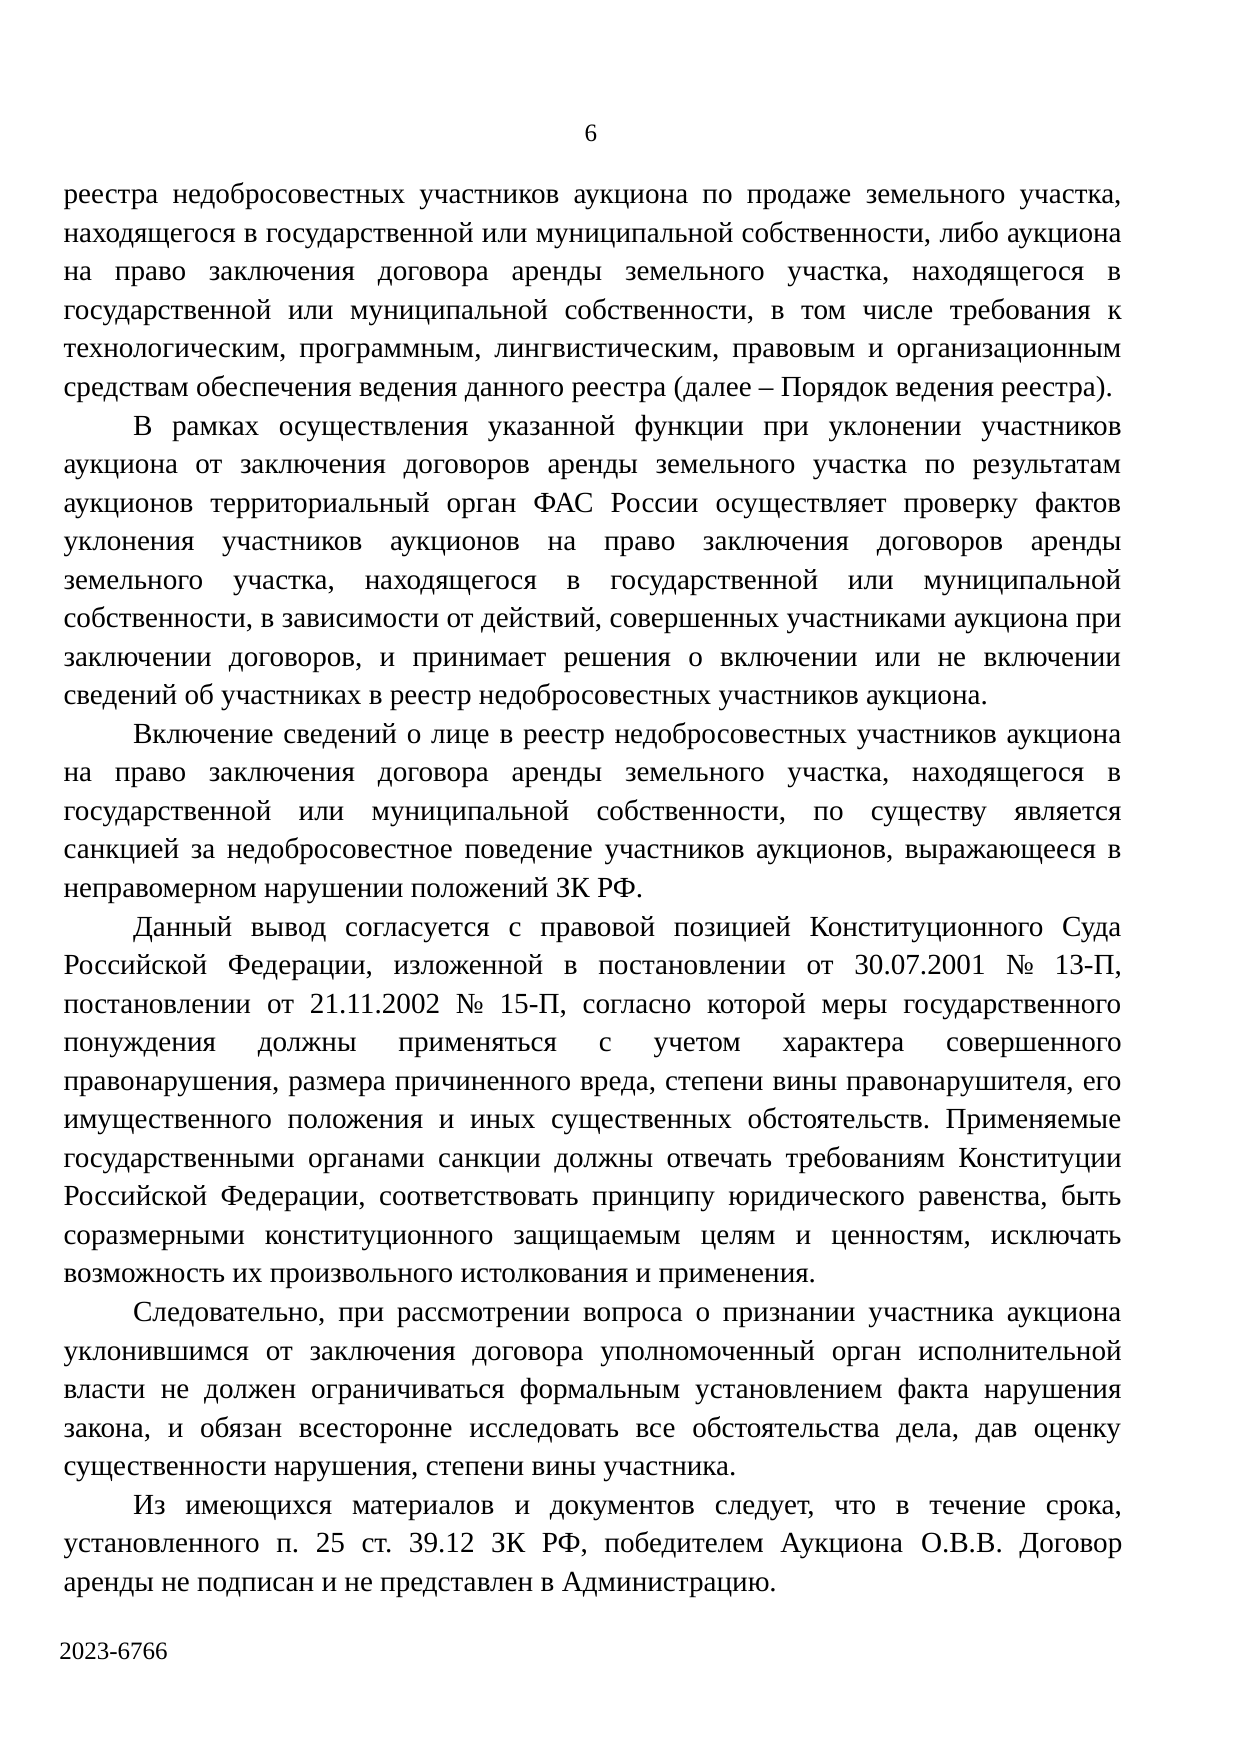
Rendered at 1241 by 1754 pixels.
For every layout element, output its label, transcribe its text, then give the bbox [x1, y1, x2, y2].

text В рамках осуществления указанной функции при уклонении участников аукциона от заключения договоров аренды земельного участка по результатам аукционов территориальный орган ФАС России осуществляет проверку фактов уклонения участников аукционов на право заключения договоров аренды земельного участка, находящегося в государственной или муниципальной собственности, в зависимости от действий, совершенных участниками аукциона при заключении договоров, и принимает решения о включении или не включении сведений об участниках в реестр недобросовестных участников аукциона. [63, 408, 1122, 711]
text Следовательно, при рассмотрении вопроса о признании участника аукциона уклонившимся от заключения договора уполномоченный орган исполнительной власти не должен ограничиваться формальным установлением факта нарушения закона, и обязан всесторонне исследовать все обстоятельства дела, дав оценку существенности нарушения, степени вины участника. [63, 1294, 1122, 1482]
text Данный вывод согласуется с правовой позицией Конституционного Суда Российской Федерации, изложенной в постановлении от 30.07.2001 № 13-П, постановлении от 21.11.2002 № 15-П, согласно которой меры государственного понуждения должны применяться с учетом характера совершенного правонарушения, размера причиненного вреда, степени вины правонарушителя, его имущественного положения и иных существенных обстоятельств. Применяемые государственными органами санкции должны отвечать требованиям Конституции Российской Федерации, соответствовать принципу юридического равенства, быть соразмерными конституционного защищаемым целям и ценностям, исключать возможность их произвольного истолкования и применения. [63, 909, 1122, 1289]
text реестра недобросовестных участников аукциона по продаже земельного участка, находящегося в государственной или муниципальной собственности, либо аукциона на право заключения договора аренды земельного участка, находящегося в государственной или муниципальной собственности, в том числе требования к технологическим, программным, лингвистическим, правовым и организационным средствам обеспечения ведения данного реестра (далее – Порядок ведения реестра). [63, 176, 1122, 403]
text Включение сведений о лице в реестр недобросовестных участников аукциона на право заключения договора аренды земельного участка, находящегося в государственной или муниципальной собственности, по существу является санкцией за недобросовестное поведение участников аукционов, выражающееся в неправомерном нарушении положений ЗК РФ. [63, 716, 1122, 904]
text Из имеющихся материалов и документов следует, что в течение срока, установленного п. 25 ст. 39.12 ЗК РФ, победителем Аукциона О.В.В. Договор аренды не подписан и не представлен в Администрацию. [63, 1487, 1122, 1597]
